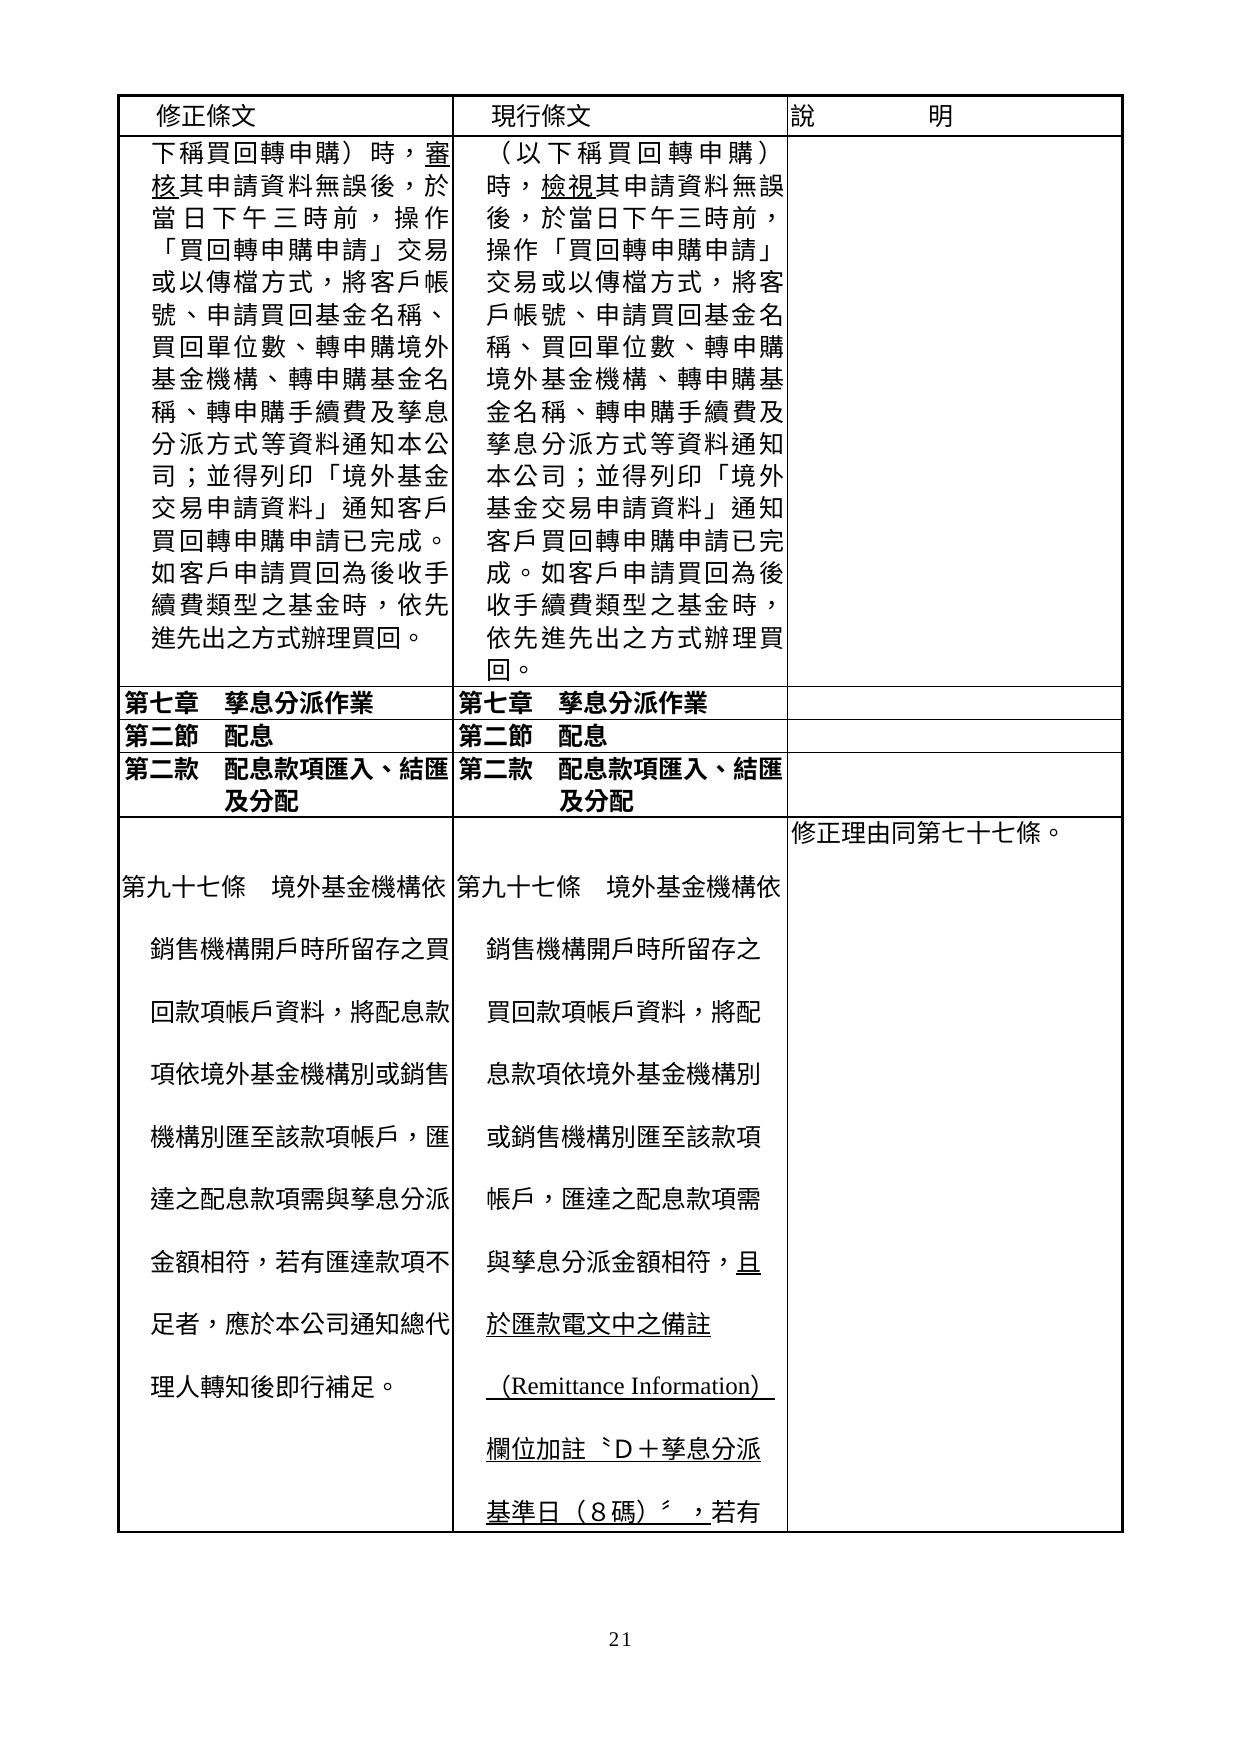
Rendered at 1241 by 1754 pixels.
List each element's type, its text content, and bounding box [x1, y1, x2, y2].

table_cell 第七章 孳息分派作業 [454, 687, 787, 719]
table_cell 第二節 配息 [120, 720, 452, 752]
table_cell 第二款 配息款項匯入、結匯及分配 [120, 753, 452, 816]
table_cell （以下稱買回轉申購）時，檢視其申請資料無誤後，於當日下午三時前，操作「買回轉申購申請」交易或以傳檔方式，將客戶帳號、申請買回基金名稱、買回單位數、轉申購境外基金機構、轉申購基金名稱、轉申購手續費及孳息分派方式等資料通知本公司；並得列印「境外基金交易申請資料」通知客戶買回轉申購申請已完成。如客戶申請買回為後收手續費類型之基金時，依先進先出之方式辦理買回。 [454, 137, 787, 686]
table_cell 第二款 配息款項匯入、結匯及分配 [454, 753, 787, 816]
table_cell [788, 687, 1121, 719]
table_cell 修正理由同第七十七條。 [788, 818, 1121, 1531]
table_cell [788, 720, 1121, 752]
table_header 說 明 [788, 97, 1121, 135]
table_cell 第九十七條 境外基金機構依銷售機構開戶時所留存之買回款項帳戶資料，將配息款項依境外基金機構別或銷售機構別匯至該款項帳戶，匯達之配息款項需與孳息分派金額相符，且於匯款電文中之備註（Remittance Information）欄位加註〝Ｄ＋孳息分派基準日（８碼）〞，若有 [454, 818, 787, 1531]
table_cell 第七章 孳息分派作業 [120, 687, 452, 719]
table_header 現行條文 [454, 97, 787, 135]
table_cell 第九十七條 境外基金機構依銷售機構開戶時所留存之買回款項帳戶資料，將配息款項依境外基金機構別或銷售機構別匯至該款項帳戶，匯達之配息款項需與孳息分派金額相符，若有匯達款項不足者，應於本公司通知總代理人轉知後即行補足。 [120, 818, 452, 1531]
table_cell 第二節 配息 [454, 720, 787, 752]
table_cell [788, 137, 1121, 686]
table_cell 下稱買回轉申購）時，審核其申請資料無誤後，於當日下午三時前，操作「買回轉申購申請」交易或以傳檔方式，將客戶帳號、申請買回基金名稱、買回單位數、轉申購境外基金機構、轉申購基金名稱、轉申購手續費及孳息分派方式等資料通知本公司；並得列印「境外基金交易申請資料」通知客戶買回轉申購申請已完成。如客戶申請買回為後收手續費類型之基金時，依先進先出之方式辦理買回。 [120, 137, 452, 686]
table_header 修正條文 [120, 97, 452, 135]
table_cell [788, 753, 1121, 816]
